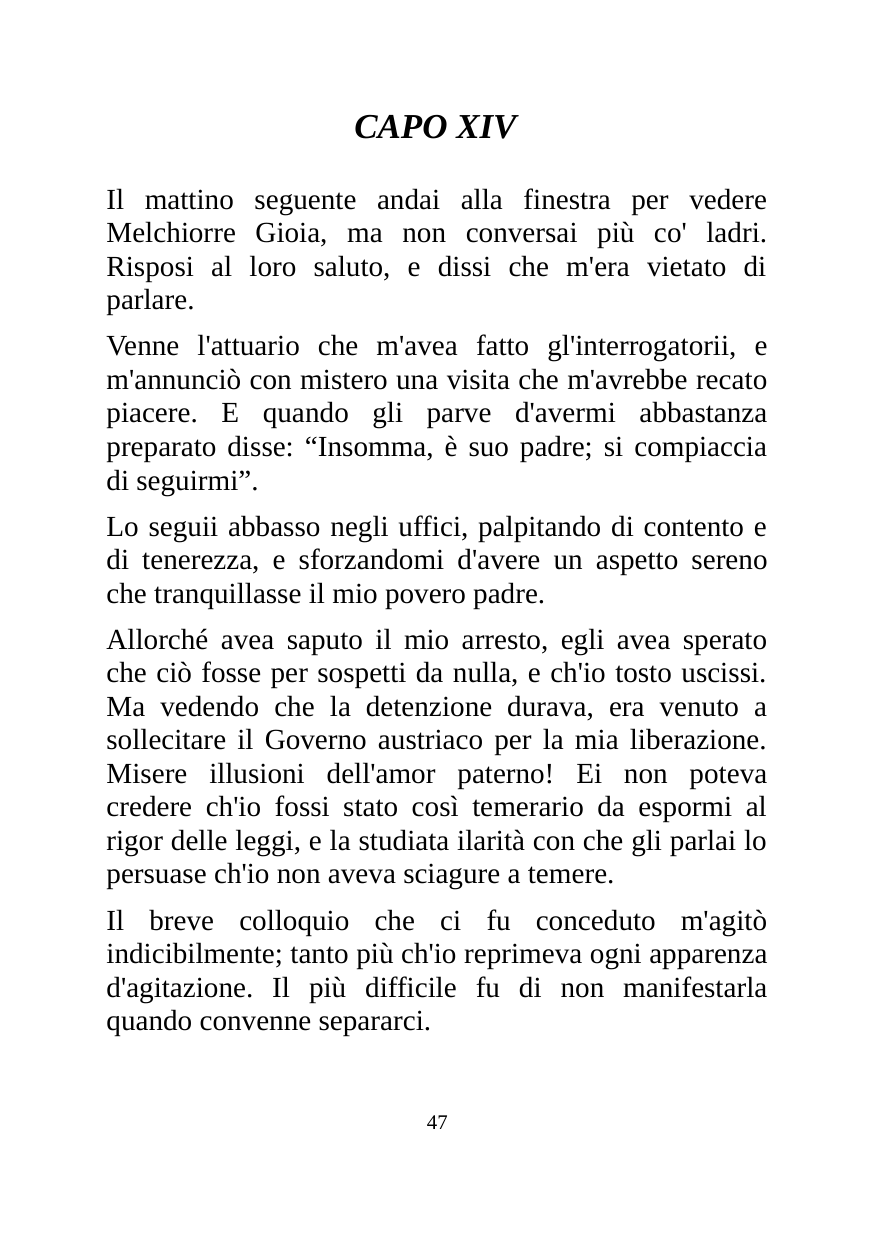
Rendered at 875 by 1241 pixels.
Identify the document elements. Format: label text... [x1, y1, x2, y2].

text Il mattino seguente andai alla finestra per vedere Melchiorre Gioia, ma non conversai più co' ladri. Risposi al loro saluto, e dissi che m'era vietato di parlare. [106, 182, 768, 316]
text Venne l'attuario che m'avea fatto gl'interrogatorii, e m'annunciò con mistero una visita che m'avrebbe recato piacere. E quando gli parve d'avermi abbastanza preparato disse: “Insomma, è suo padre; si compiaccia di seguirmi”. [106, 328, 768, 496]
text Il breve colloquio che ci fu conceduto m'agitò indicibilmente; tanto più ch'io reprimeva ogni apparenza d'agitazione. Il più difficile fu di non manifestarla quando convenne separarci. [106, 903, 768, 1037]
text Lo seguii abbasso negli uffici, palpitando di contento e di tenerezza, e sforzandomi d'avere un aspetto sereno che tranquillasse il mio povero padre. [106, 509, 768, 609]
text Allorché avea saputo il mio arresto, egli avea sperato che ciò fosse per sospetti da nulla, e ch'io tosto uscissi. Ma vedendo che la detenzione durava, era venuto a sollecitare il Governo austriaco per la mia liberazione. Misere illusioni dell'amor paterno! Ei non poteva credere ch'io fossi stato così temerario da espormi al rigor delle leggi, e la studiata ilarità con che gli parlai lo persuase ch'io non aveva sciagure a temere. [106, 622, 768, 890]
subtitle CAPO XIV [106, 106, 768, 146]
